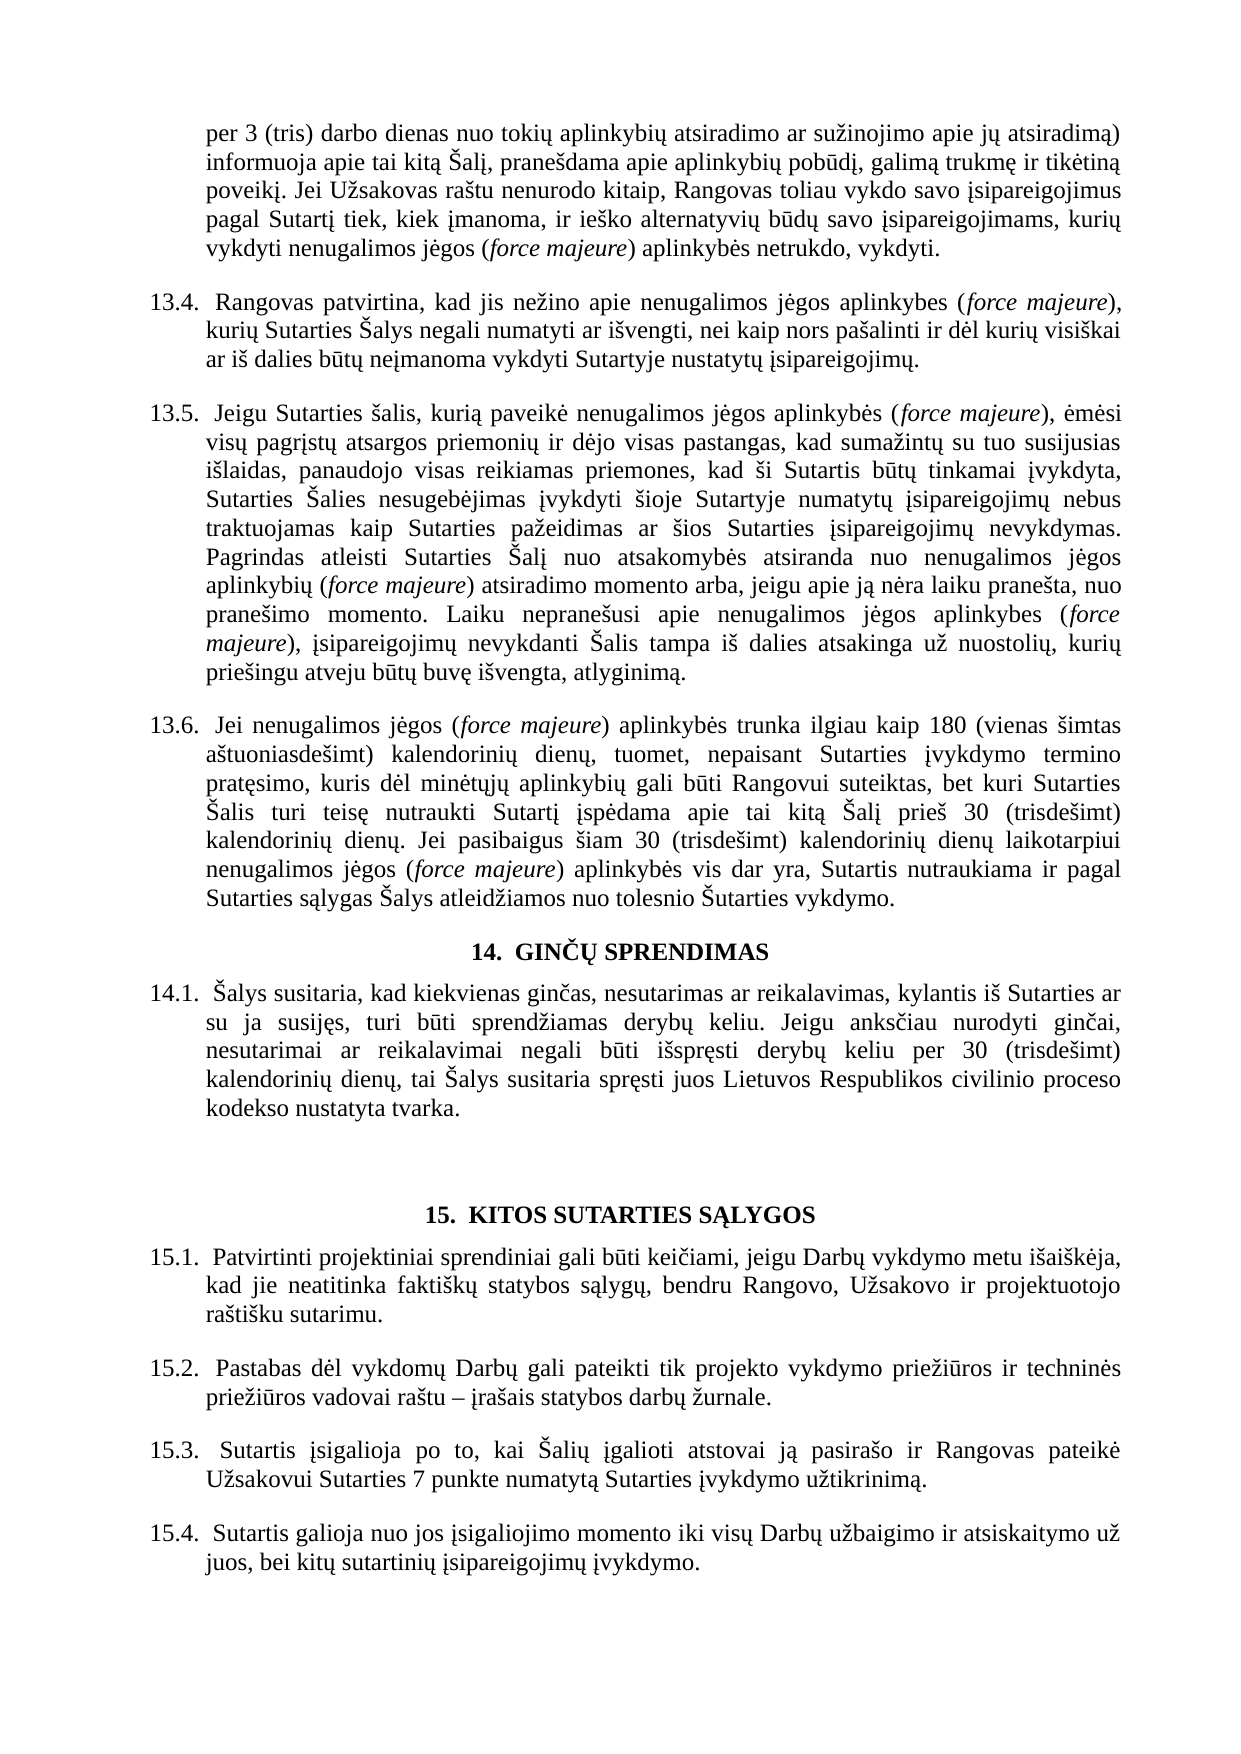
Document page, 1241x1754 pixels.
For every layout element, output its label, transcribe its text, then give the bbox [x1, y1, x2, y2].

list GINČŲ SPRENDIMAS [118, 937, 1122, 966]
list Sutartis galioja nuo jos įsigaliojimo momento iki visų Darbų užbaigimo ir atsiskaitymo už juos, bei kitų sutartinių įsipareigojimų įvykdymo. [149, 1518, 1122, 1576]
list Pastabas dėl vykdomų Darbų gali pateikti tik projekto vykdymo priežiūros ir techninės priežiūros vadovai raštu – įrašais statybos darbų žurnale. [149, 1353, 1122, 1411]
list Rangovas patvirtina, kad jis nežino apie nenugalimos jėgos aplinkybes (force majeure), kurių Sutarties Šalys negali numatyti ar išvengti, nei kaip nors pašalinti ir dėl kurių visiškai ar iš dalies būtų neįmanoma vykdyti Sutartyje nustatytų įsipareigojimų. [149, 287, 1122, 373]
list Jei nenugalimos jėgos (force majeure) aplinkybės trunka ilgiau kaip 180 (vienas šimtas aštuoniasdešimt) kalendorinių dienų, tuomet, nepaisant Sutarties įvykdymo termino pratęsimo, kuris dėl minėtųjų aplinkybių gali būti Rangovui suteiktas, bet kuri Sutarties Šalis turi teisę nutraukti Sutartį įspėdama apie tai kitą Šalį prieš 30 (trisdešimt) kalendorinių dienų. Jei pasibaigus šiam 30 (trisdešimt) kalendorinių dienų laikotarpiui nenugalimos jėgos (force majeure) aplinkybės vis dar yra, Sutartis nutraukiama ir pagal Sutarties sąlygas Šalys atleidžiamos nuo tolesnio Šutarties vykdymo. [149, 711, 1122, 912]
list KITOS SUTARTIES SĄLYGOS [118, 1201, 1122, 1229]
list Jeigu Sutarties šalis, kurią paveikė nenugalimos jėgos aplinkybės (force majeure), ėmėsi visų pagrįstų atsargos priemonių ir dėjo visas pastangas, kad sumažintų su tuo susijusias išlaidas, panaudojo visas reikiamas priemones, kad ši Sutartis būtų tinkamai įvykdyta, Sutarties Šalies nesugebėjimas įvykdyti šioje Sutartyje numatytų įsipareigojimų nebus traktuojamas kaip Sutarties pažeidimas ar šios Sutarties įsipareigojimų nevykdymas. Pagrindas atleisti Sutarties Šalį nuo atsakomybės atsiranda nuo nenugalimos jėgos aplinkybių (force majeure) atsiradimo momento arba, jeigu apie ją nėra laiku pranešta, nuo pranešimo momento. Laiku nepranešusi apie nenugalimos jėgos aplinkybes (force majeure), įsipareigojimų nevykdanti Šalis tampa iš dalies atsakinga už nuostolių, kurių priešingu atveju būtų buvę išvengta, atlyginimą. [149, 398, 1122, 686]
list per 3 (tris) darbo dienas nuo tokių aplinkybių atsiradimo ar sužinojimo apie jų atsiradimą) informuoja apie tai kitą Šalį, pranešdama apie aplinkybių pobūdį, galimą trukmę ir tikėtiną poveikį. Jei Užsakovas raštu nenurodo kitaip, Rangovas toliau vykdo savo įsipareigojimus pagal Sutartį tiek, kiek įmanoma, ir ieško alternatyvių būdų savo įsipareigojimams, kurių vykdyti nenugalimos jėgos (force majeure) aplinkybės netrukdo, vykdyti. [149, 118, 1122, 262]
list Sutartis įsigalioja po to, kai Šalių įgalioti atstovai ją pasirašo ir Rangovas pateikė Užsakovui Sutarties 7 punkte numatytą Sutarties įvykdymo užtikrinimą. [149, 1436, 1122, 1493]
list Patvirtinti projektiniai sprendiniai gali būti keičiami, jeigu Darbų vykdymo metu išaiškėja, kad jie neatitinka faktiškų statybos sąlygų, bendru Rangovo, Užsakovo ir projektuotojo raštišku sutarimu. [149, 1242, 1122, 1328]
list Šalys susitaria, kad kiekvienas ginčas, nesutarimas ar reikalavimas, kylantis iš Sutarties ar su ja susijęs, turi būti sprendžiamas derybų keliu. Jeigu anksčiau nurodyti ginčai, nesutarimai ar reikalavimai negali būti išspręsti derybų keliu per 30 (trisdešimt) kalendorinių dienų, tai Šalys susitaria spręsti juos Lietuvos Respublikos civilinio proceso kodekso nustatyta tvarka. [149, 978, 1122, 1122]
